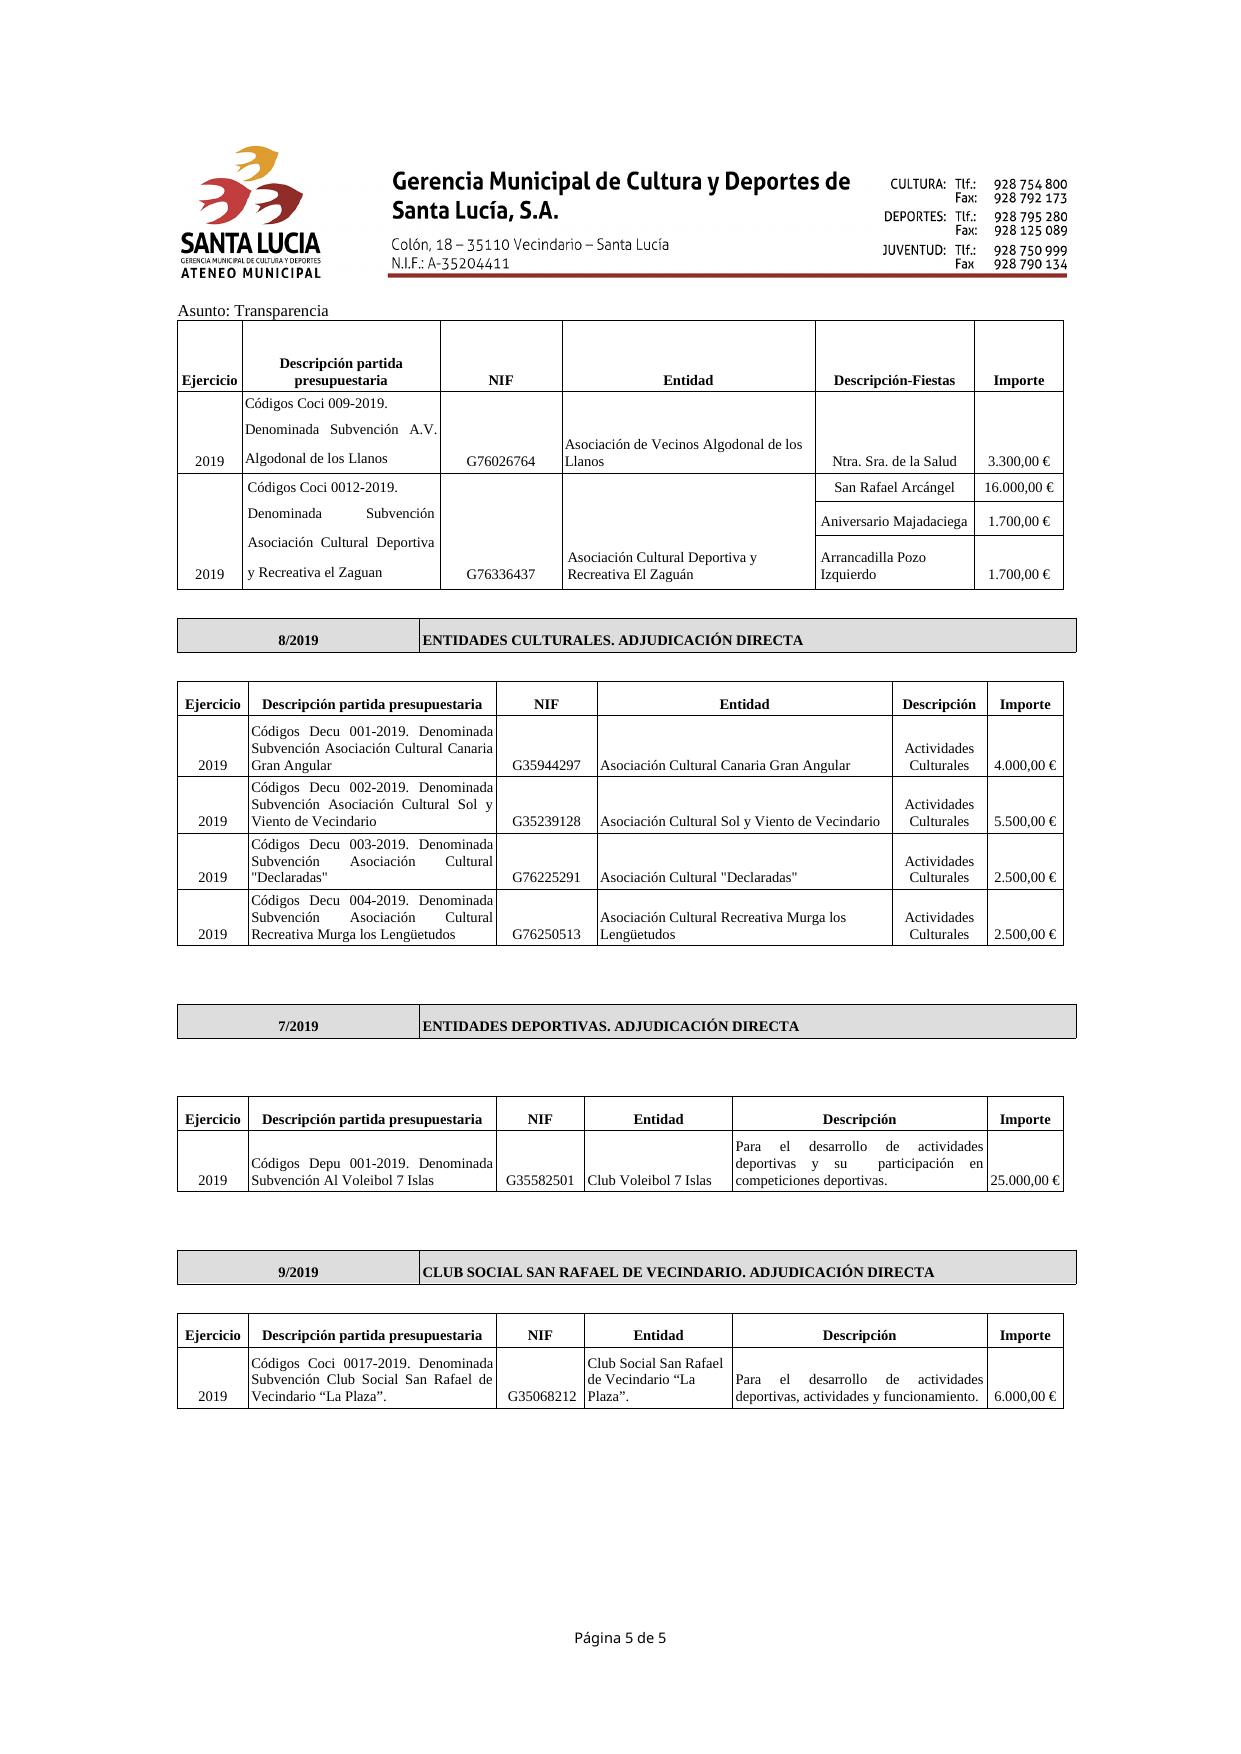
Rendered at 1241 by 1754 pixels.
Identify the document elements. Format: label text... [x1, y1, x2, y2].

table_header ENTIDADES CULTURALES. ADJUDICACIÓN DIRECTA [420, 619, 1076, 652]
table_cell 2.500,00 € [988, 890, 1063, 945]
table_cell Códigos Coci 009-2019. Denominada Subvención A.V. Algodonal de los Llanos [243, 392, 440, 473]
table_header 9/2019 [178, 1251, 419, 1283]
table_header Descripción partida presupuestaria [249, 1314, 496, 1347]
table_cell G35582501 [497, 1131, 584, 1191]
table_cell 2019 [178, 474, 242, 588]
table_header NIF [441, 321, 562, 391]
table_cell Para el desarrollo de actividades deportivas, actividades y funcionamiento. [733, 1348, 987, 1408]
table_cell Asociación Cultural Deportiva y Recreativa El Zaguán [563, 474, 815, 588]
table_cell 25.000,00 € [988, 1131, 1063, 1191]
table_header Entidad [598, 682, 892, 715]
table_header Entidad [585, 1097, 732, 1130]
table_header NIF [497, 1097, 584, 1130]
table_header NIF [497, 682, 597, 715]
table_header Importe [975, 321, 1063, 391]
table_header Descripción [893, 682, 987, 715]
table_cell Para el desarrollo de actividades deportivas y su participación en competiciones deportivas. [733, 1131, 987, 1191]
table_cell Códigos Depu 001-2019. Denominada Subvención Al Voleibol 7 Islas [249, 1131, 496, 1191]
table_header Descripción partida presupuestaria [243, 321, 440, 391]
table_cell G76026764 [441, 392, 562, 473]
table_header Ejercicio [178, 682, 248, 715]
table_header Descripción [733, 1097, 987, 1130]
table_header NIF [497, 1314, 584, 1347]
table_cell Asociación Cultural Canaria Gran Angular [598, 716, 892, 776]
table_cell G76225291 [497, 834, 597, 889]
table_cell 1.700,00 € [975, 502, 1063, 535]
table_cell 2019 [178, 777, 248, 832]
table_header Importe [988, 1314, 1063, 1347]
table_cell Club Social San Rafael de Vecindario “La Plaza”. [585, 1348, 732, 1408]
table_header Ejercicio [178, 1314, 248, 1347]
table_cell Actividades Culturales [893, 890, 987, 945]
table_header Ejercicio [178, 1097, 248, 1130]
table_cell Códigos Decu 004-2019. Denominada Subvención Asociación Cultural Recreativa Murga los Lengüetudos [249, 890, 496, 945]
table_header Descripción [733, 1314, 987, 1347]
table_cell 2019 [178, 1348, 248, 1408]
table_cell 16.000,00 € [975, 474, 1063, 501]
table_cell San Rafael Arcángel [816, 474, 974, 501]
table_cell Códigos Coci 0017-2019. Denominada Subvención Club Social San Rafael de Vecindario “La Plaza”. [249, 1348, 496, 1408]
table_header 8/2019 [178, 619, 419, 652]
table_cell 3.300,00 € [975, 392, 1063, 473]
table_cell Asociación de Vecinos Algodonal de los Llanos [563, 392, 815, 473]
table_cell Asociación Cultural "Declaradas" [598, 834, 892, 889]
table_header Entidad [585, 1314, 732, 1347]
table_cell Ntra. Sra. de la Salud [816, 392, 974, 473]
table_cell Asociación Cultural Sol y Viento de Vecindario [598, 777, 892, 832]
table_header ENTIDADES DEPORTIVAS. ADJUDICACIÓN DIRECTA [420, 1005, 1076, 1038]
table_cell Actividades Culturales [893, 834, 987, 889]
table_header Importe [988, 1097, 1063, 1130]
table_header Descripción partida presupuestaria [249, 1097, 496, 1130]
table_cell 1.700,00 € [975, 536, 1063, 588]
table_header Entidad [563, 321, 815, 391]
table_cell 4.000,00 € [988, 716, 1063, 776]
table_cell G76336437 [441, 474, 562, 588]
table_header CLUB SOCIAL SAN RAFAEL DE VECINDARIO. ADJUDICACIÓN DIRECTA [420, 1251, 1076, 1283]
table_header Ejercicio [178, 321, 242, 391]
table_cell 2.500,00 € [988, 834, 1063, 889]
table_cell 2019 [178, 890, 248, 945]
table_cell G35239128 [497, 777, 597, 832]
table_cell Actividades Culturales [893, 777, 987, 832]
table_cell G76250513 [497, 890, 597, 945]
table_cell Códigos Decu 001-2019. Denominada Subvención Asociación Cultural Canaria Gran Angular [249, 716, 496, 776]
table_cell Asociación Cultural Recreativa Murga los Lengüetudos [598, 890, 892, 945]
table_header 7/2019 [178, 1005, 419, 1038]
table_cell Códigos Decu 002-2019. Denominada Subvención Asociación Cultural Sol y Viento de Vecindario [249, 777, 496, 832]
table_cell 5.500,00 € [988, 777, 1063, 832]
table_cell 2019 [178, 834, 248, 889]
table_cell Aniversario Majadaciega [816, 502, 974, 535]
table_cell 6.000,00 € [988, 1348, 1063, 1408]
table_cell 2019 [178, 716, 248, 776]
table_cell Arrancadilla Pozo Izquierdo [816, 536, 974, 588]
table_cell G35068212 [497, 1348, 584, 1408]
table_cell Club Voleibol 7 Islas [585, 1131, 732, 1191]
table_cell G35944297 [497, 716, 597, 776]
table_header Importe [988, 682, 1063, 715]
table_cell 2019 [178, 1131, 248, 1191]
table_cell Actividades Culturales [893, 716, 987, 776]
table_cell Códigos Decu 003-2019. Denominada Subvención Asociación Cultural "Declaradas" [249, 834, 496, 889]
picture [182, 142, 1066, 281]
table_cell Códigos Coci 0012-2019. Denominada Subvención Asociación Cultural Deportiva y Recreativa el Zaguan [243, 474, 440, 588]
table_header Descripción partida presupuestaria [249, 682, 496, 715]
table_header Descripción-Fiestas [816, 321, 974, 391]
table_cell 2019 [178, 392, 242, 473]
